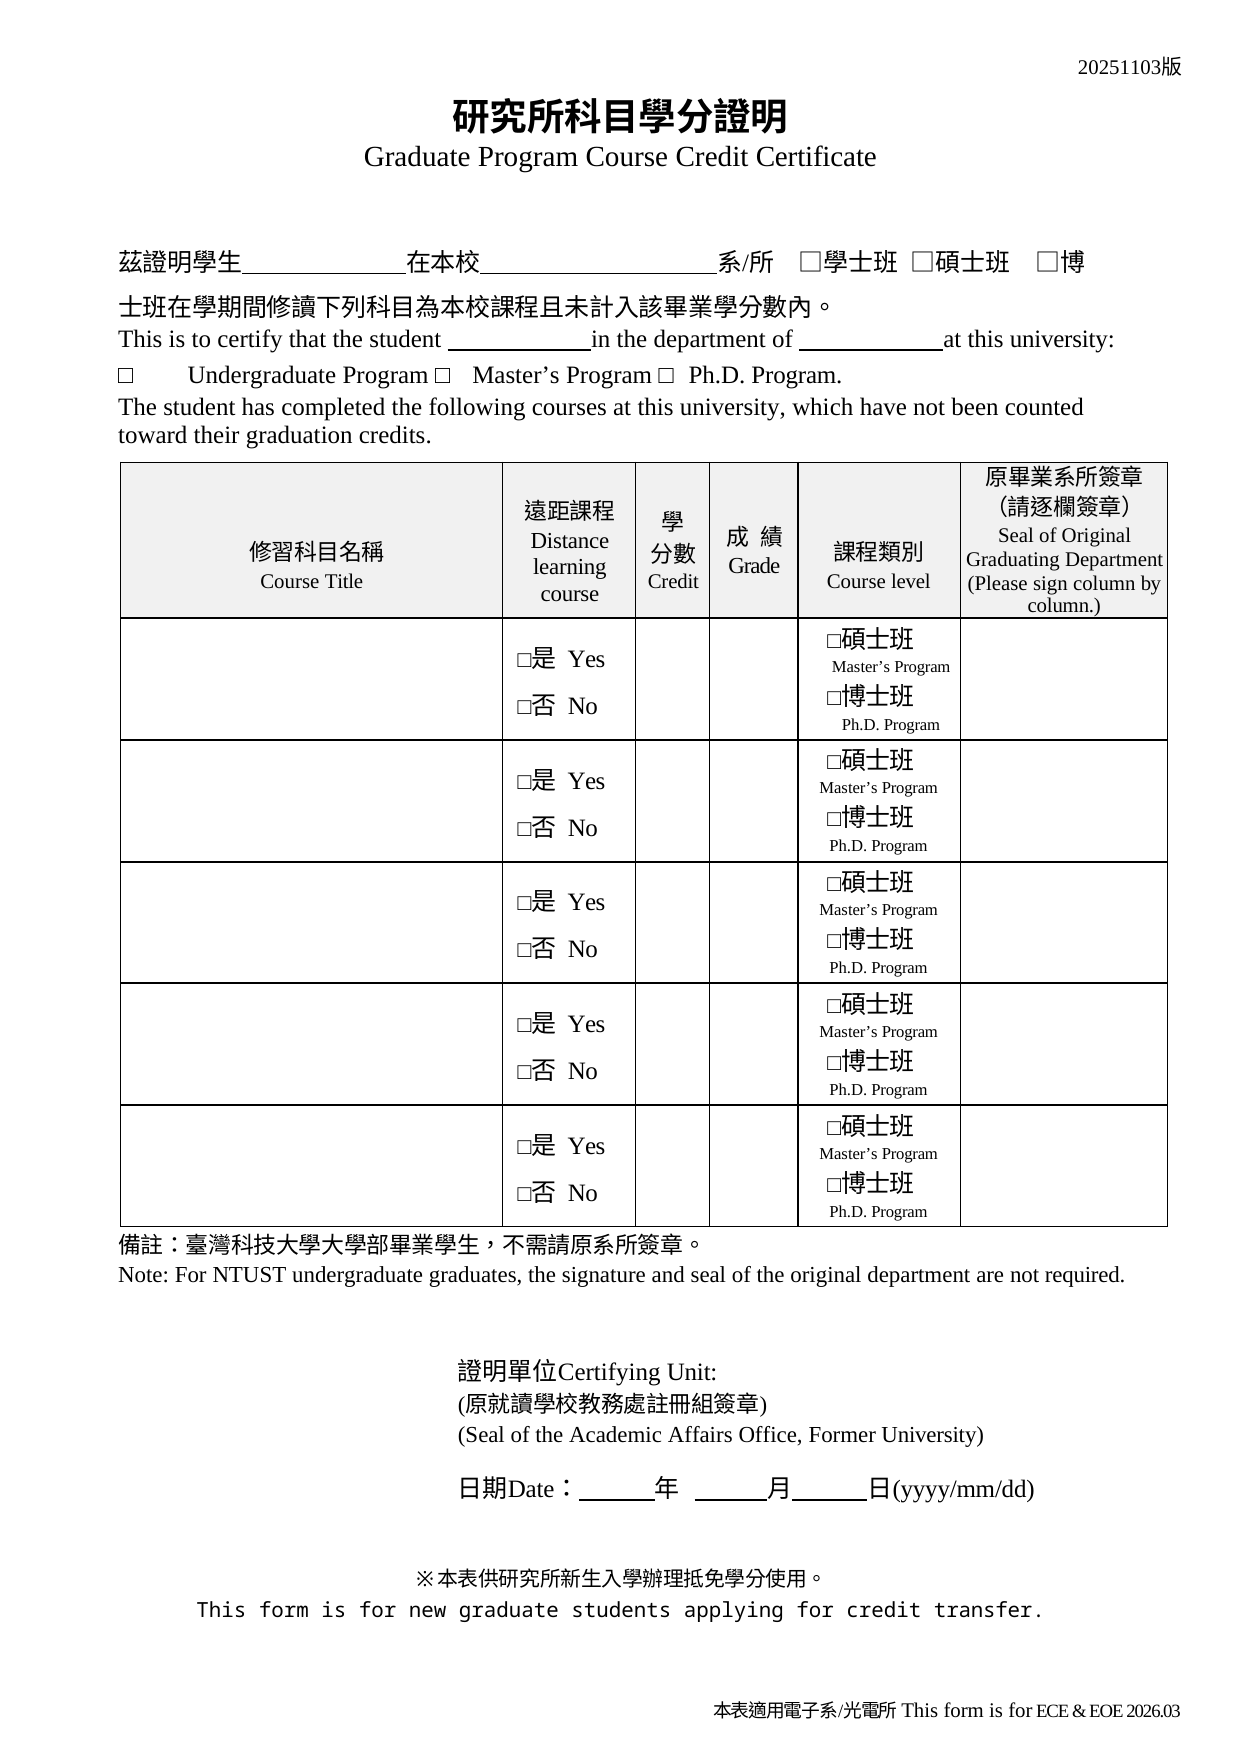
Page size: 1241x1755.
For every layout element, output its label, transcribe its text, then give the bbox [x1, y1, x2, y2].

table_cell [636, 1106, 709, 1226]
text This is to certify that the student in the department of at this university: [118, 325, 1182, 353]
text This form is for new graduate students applying for credit transfer. [103, 1595, 1137, 1623]
table_cell □碩士班 Master’s Program □博士班 Ph.D. Program [799, 619, 960, 739]
text ※本表供研究所新生入學辦理抵免學分使用。 [103, 1562, 1137, 1592]
table_header 修習科目名稱 Course Title [121, 463, 502, 617]
table_cell □碩士班 Master’s Program □博士班 Ph.D. Program [799, 984, 960, 1104]
table_cell [636, 863, 709, 982]
table_cell [710, 863, 797, 982]
text (Seal of the Academic Affairs Office, Former University) [458, 1421, 1182, 1447]
text 備註：臺灣科技大學大學部畢業學生，不需請原系所簽章。 [118, 1227, 1182, 1261]
table_header 課程類別 Course level [799, 463, 960, 617]
table_cell [710, 619, 797, 739]
text The student has completed the following courses at this university, which have not been counted toward their graduation credits. [118, 392, 1107, 449]
table_header 遠距課程 Distance learning course [503, 463, 635, 617]
text 證明單位Certifying Unit: [458, 1353, 1182, 1387]
table_cell [121, 1106, 502, 1226]
table_cell [961, 619, 1167, 739]
text □ Undergraduate Program □ Master’s Program □ Ph.D. Program. [118, 353, 1182, 392]
table_cell [710, 741, 797, 861]
table_cell [961, 984, 1167, 1104]
table_cell [636, 984, 709, 1104]
table_cell □碩士班 Master’s Program □博士班 Ph.D. Program [799, 863, 960, 982]
text (原就讀學校教務處註冊組簽章) [458, 1388, 1182, 1419]
table_cell [121, 741, 502, 861]
table_header 成 績 Grade [710, 463, 797, 617]
table_cell [121, 863, 502, 982]
table_cell [710, 984, 797, 1104]
table_cell □是 Yes □否 No [503, 863, 635, 982]
table_cell [961, 741, 1167, 861]
text 研究所科目學分證明 [103, 82, 1137, 142]
table_cell [121, 619, 502, 739]
table_cell □是 Yes □否 No [503, 1106, 635, 1226]
table_cell □是 Yes □否 No [503, 984, 635, 1104]
text 日期Date： 年 月 日(yyyy/mm/dd) [458, 1471, 1182, 1505]
table_cell [961, 1106, 1167, 1226]
table_cell [710, 1106, 797, 1226]
table_cell □碩士班 Master’s Program □博士班 Ph.D. Program [799, 1106, 960, 1226]
text Note: For NTUST undergraduate graduates, the signature and seal of the original department are not required. [118, 1261, 1182, 1288]
table_cell □是 Yes □否 No [503, 741, 635, 861]
table_cell [636, 741, 709, 861]
text Graduate Program Course Credit Certificate [103, 142, 1137, 173]
table_cell [961, 863, 1167, 982]
table_header 學 分數 Credit [636, 463, 709, 617]
table_cell □是 Yes □否 No [503, 619, 635, 739]
table_cell [636, 619, 709, 739]
text 茲證明學生 在本校 系/所 □學士班 □碩士班 □博士班在學期間修讀下列科目為本校課程且未計入該畢業學分數內。 [118, 234, 1107, 323]
table_cell □碩士班 Master’s Program □博士班 Ph.D. Program [799, 741, 960, 861]
table_header 原畢業系所簽章 （請逐欄簽章） Seal of Original Graduating Department (Please sign column by column.) [961, 463, 1167, 617]
table_cell [121, 984, 502, 1104]
